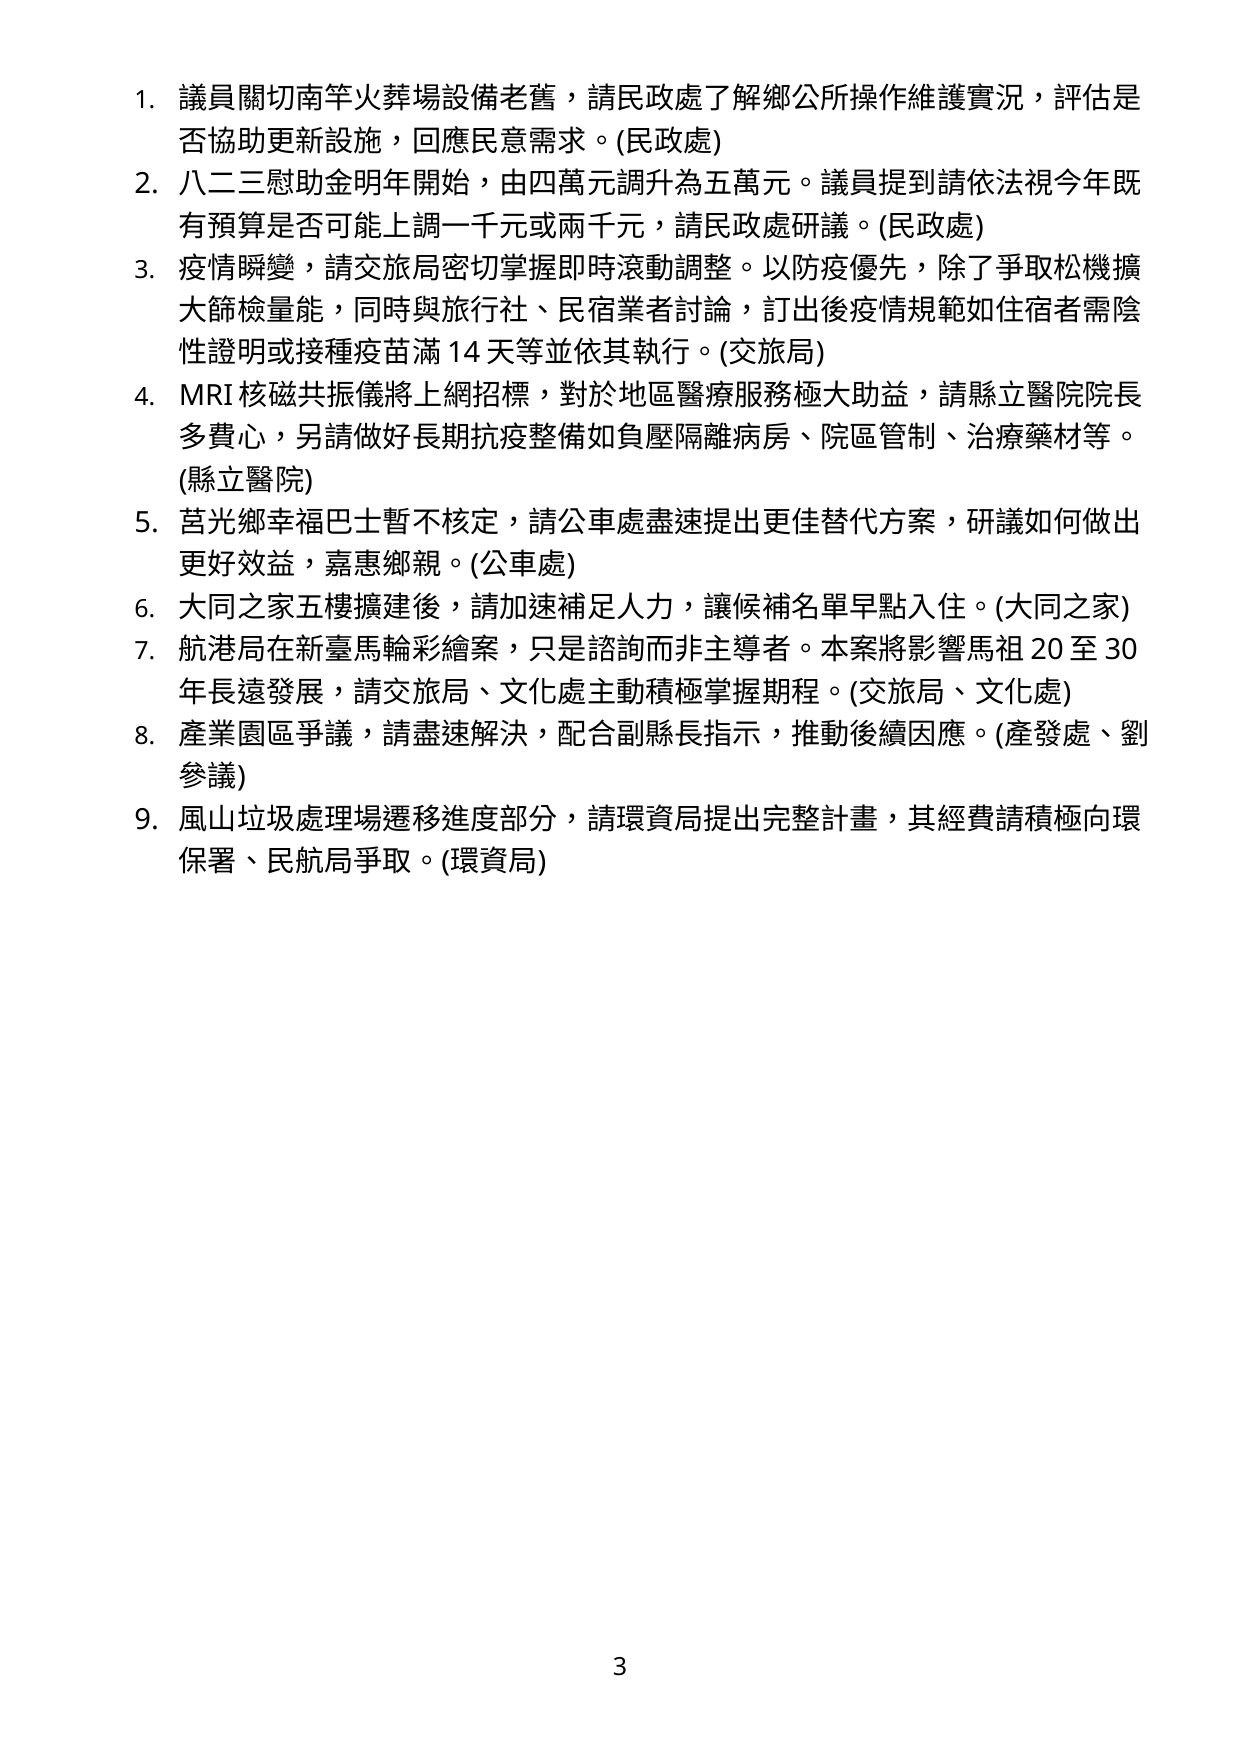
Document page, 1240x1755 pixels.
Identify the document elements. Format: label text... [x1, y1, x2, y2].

list 莒光鄉幸福巴士暫不核定，請公車處盡速提出更佳替代方案，研議如何做出更好效益，嘉惠鄉親。(公車處) [134, 498, 1164, 583]
list MRI核磁共振儀將上網招標，對於地區醫療服務極大助益，請縣立醫院院長多費心，另請做好長期抗疫整備如負壓隔離病房、院區管制、治療藥材等。(縣立醫院) [134, 371, 1164, 498]
list 議員關切南竿火葬場設備老舊，請民政處了解鄉公所操作維護實況，評估是否協助更新設施，回應民意需求。(民政處) [134, 75, 1164, 160]
list 風山垃圾處理場遷移進度部分，請環資局提出完整計畫，其經費請積極向環保署、民航局爭取。(環資局) [134, 795, 1164, 880]
list 航港局在新臺馬輪彩繪案，只是諮詢而非主導者。本案將影響馬祖20至30年長遠發展，請交旅局、文化處主動積極掌握期程。(交旅局、文化處) [134, 626, 1164, 711]
list 產業園區爭議，請盡速解決，配合副縣長指示，推動後續因應。(產發處、劉參議) [134, 711, 1164, 795]
list 疫情瞬變，請交旅局密切掌握即時滾動調整。以防疫優先，除了爭取松機擴大篩檢量能，同時與旅行社、民宿業者討論，訂出後疫情規範如住宿者需陰性證明或接種疫苗滿14天等並依其執行。(交旅局) [134, 244, 1164, 371]
list 大同之家五樓擴建後，請加速補足人力，讓候補名單早點入住。(大同之家) [134, 583, 1164, 626]
list 八二三慰助金明年開始，由四萬元調升為五萬元。議員提到請依法視今年既有預算是否可能上調一千元或兩千元，請民政處研議。(民政處) [134, 160, 1164, 244]
